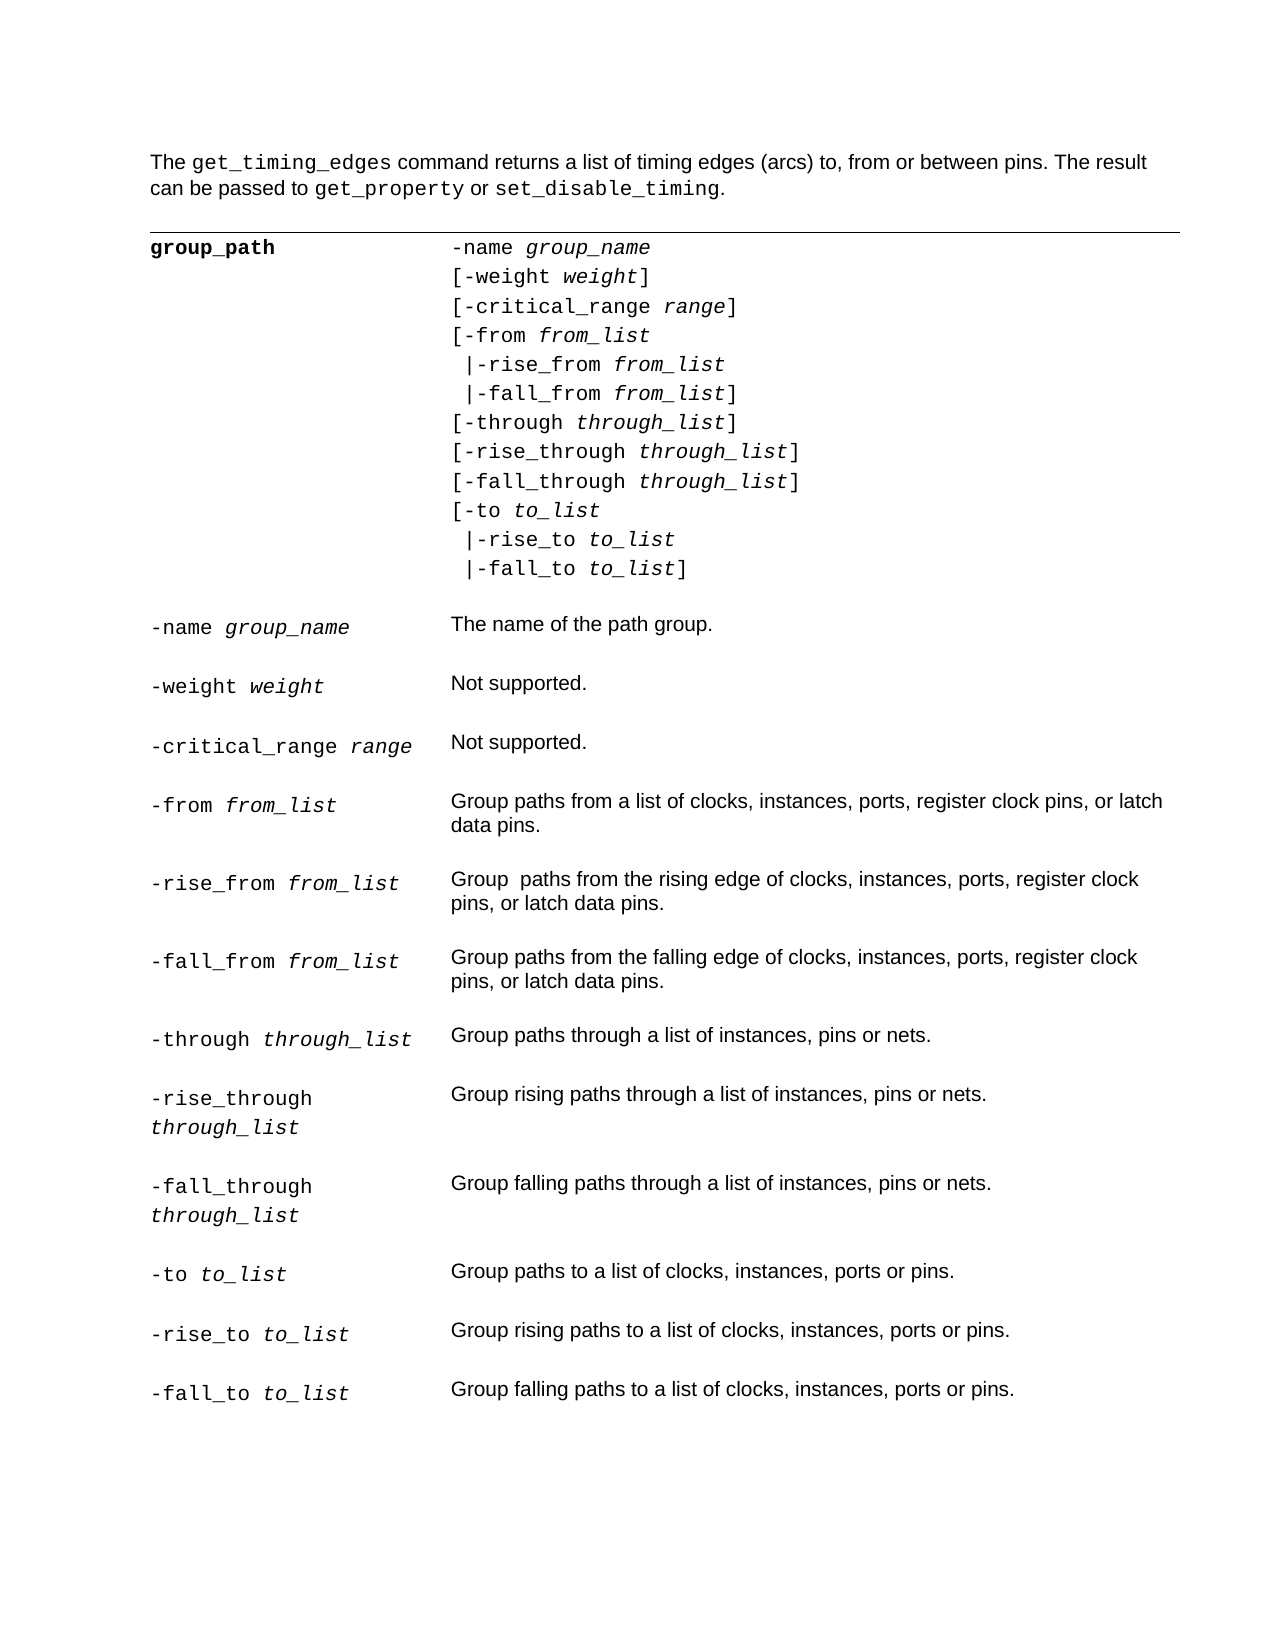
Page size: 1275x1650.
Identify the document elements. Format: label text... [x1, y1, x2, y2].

table_cell Not supported. [451, 671, 1180, 730]
table_cell -rise_to to_list [150, 1318, 451, 1377]
table_cell Group paths from the falling edge of clocks, instances, ports, register clock pins, or latch data pins. [451, 945, 1180, 1023]
table_cell Group rising paths to a list of clocks, instances, ports or pins. [451, 1318, 1180, 1377]
table_cell The name of the path group. [451, 612, 1180, 671]
table_cell Not supported. [451, 730, 1180, 789]
table_cell Group paths from a list of clocks, instances, ports, register clock pins, or latch data pins. [451, 789, 1180, 867]
table_cell -name group_name [150, 612, 451, 671]
table_cell -critical_range range [150, 730, 451, 789]
table_cell Group paths through a list of instances, pins or nets. [451, 1023, 1180, 1082]
table_cell Group paths to a list of clocks, instances, ports or pins. [451, 1259, 1180, 1318]
table_cell Group falling paths to a list of clocks, instances, ports or pins. [451, 1377, 1180, 1436]
table_cell Group falling paths through a list of instances, pins or nets. [451, 1171, 1180, 1259]
table_cell Group paths from the rising edge of clocks, instances, ports, register clock pins, or latch data pins. [451, 867, 1180, 945]
table_cell -fall_from from_list [150, 945, 451, 1023]
table_cell -fall_to to_list [150, 1377, 451, 1436]
table_cell -to to_list [150, 1259, 451, 1318]
text The get_timing_edges command returns a list of timing edges (arcs) to, from or between pins. The result can be passed to get_property or set_disable_timing. [150, 150, 1180, 202]
table_header -name group_name [-weight weight] [-critical_range range] [-from from_list |-rise_from from_list |-fall_from from_list] [-through through_list] [-rise_through through_list] [-fall_through through_list] [-to to_list |-rise_to to_list |-fall_to to_list] [451, 233, 1180, 612]
table_header group_path [150, 233, 451, 612]
table_cell -weight weight [150, 671, 451, 730]
table_cell -through through_list [150, 1023, 451, 1082]
table_cell -from from_list [150, 789, 451, 867]
table_cell -rise_from from_list [150, 867, 451, 945]
table_cell -fall_through through_list [150, 1171, 451, 1259]
table_cell Group rising paths through a list of instances, pins or nets. [451, 1082, 1180, 1171]
table_cell -rise_through through_list [150, 1082, 451, 1171]
